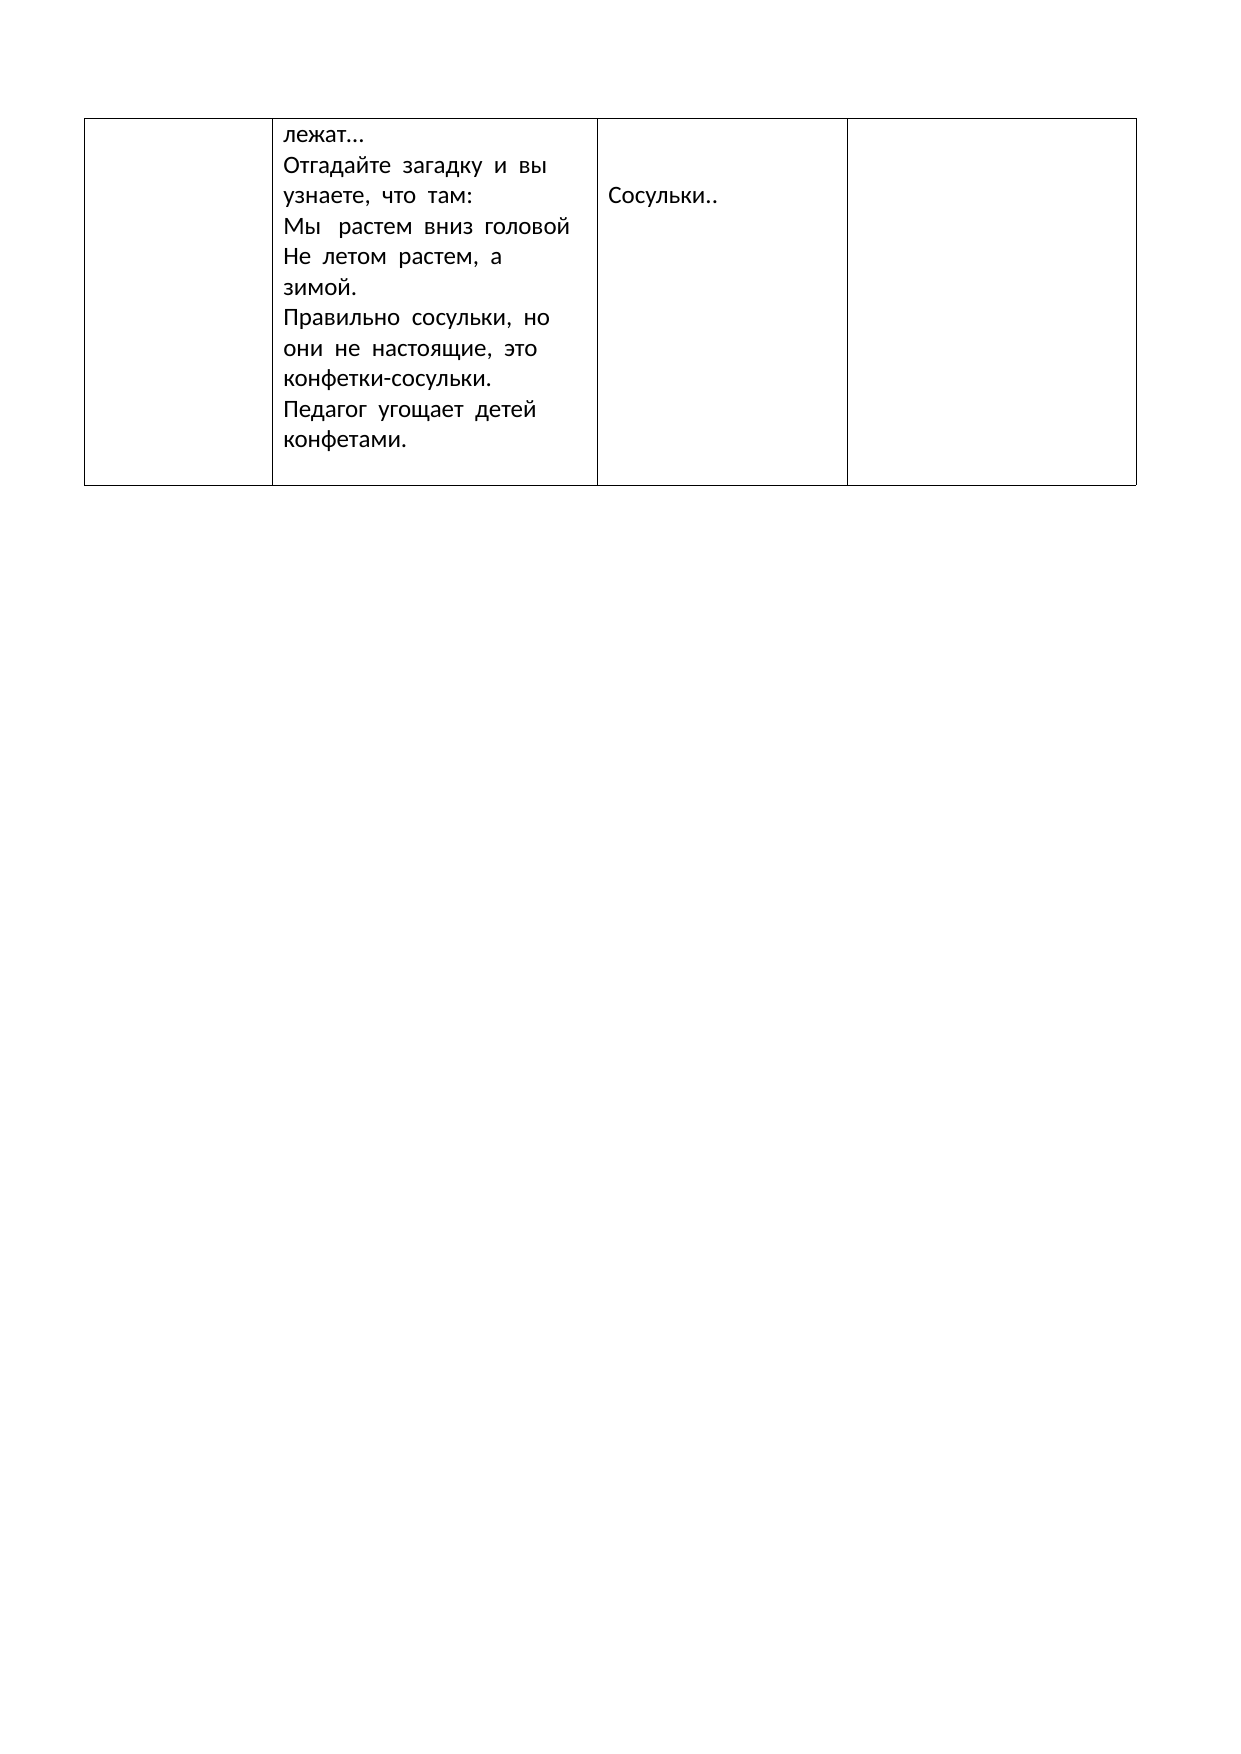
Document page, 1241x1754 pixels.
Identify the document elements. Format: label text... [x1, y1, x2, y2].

table_cell Сосульки.. [598, 119, 847, 484]
table_cell [848, 119, 1136, 484]
table_cell [85, 119, 272, 484]
table_cell лежат… Отгадайте загадку и вы узнаете, что там: Мы растем вниз головой Не летом растем, а зимой. Правильно сосульки, но они не настоящие, это конфетки-сосульки. Педагог угощает детей конфетами. [273, 119, 597, 484]
